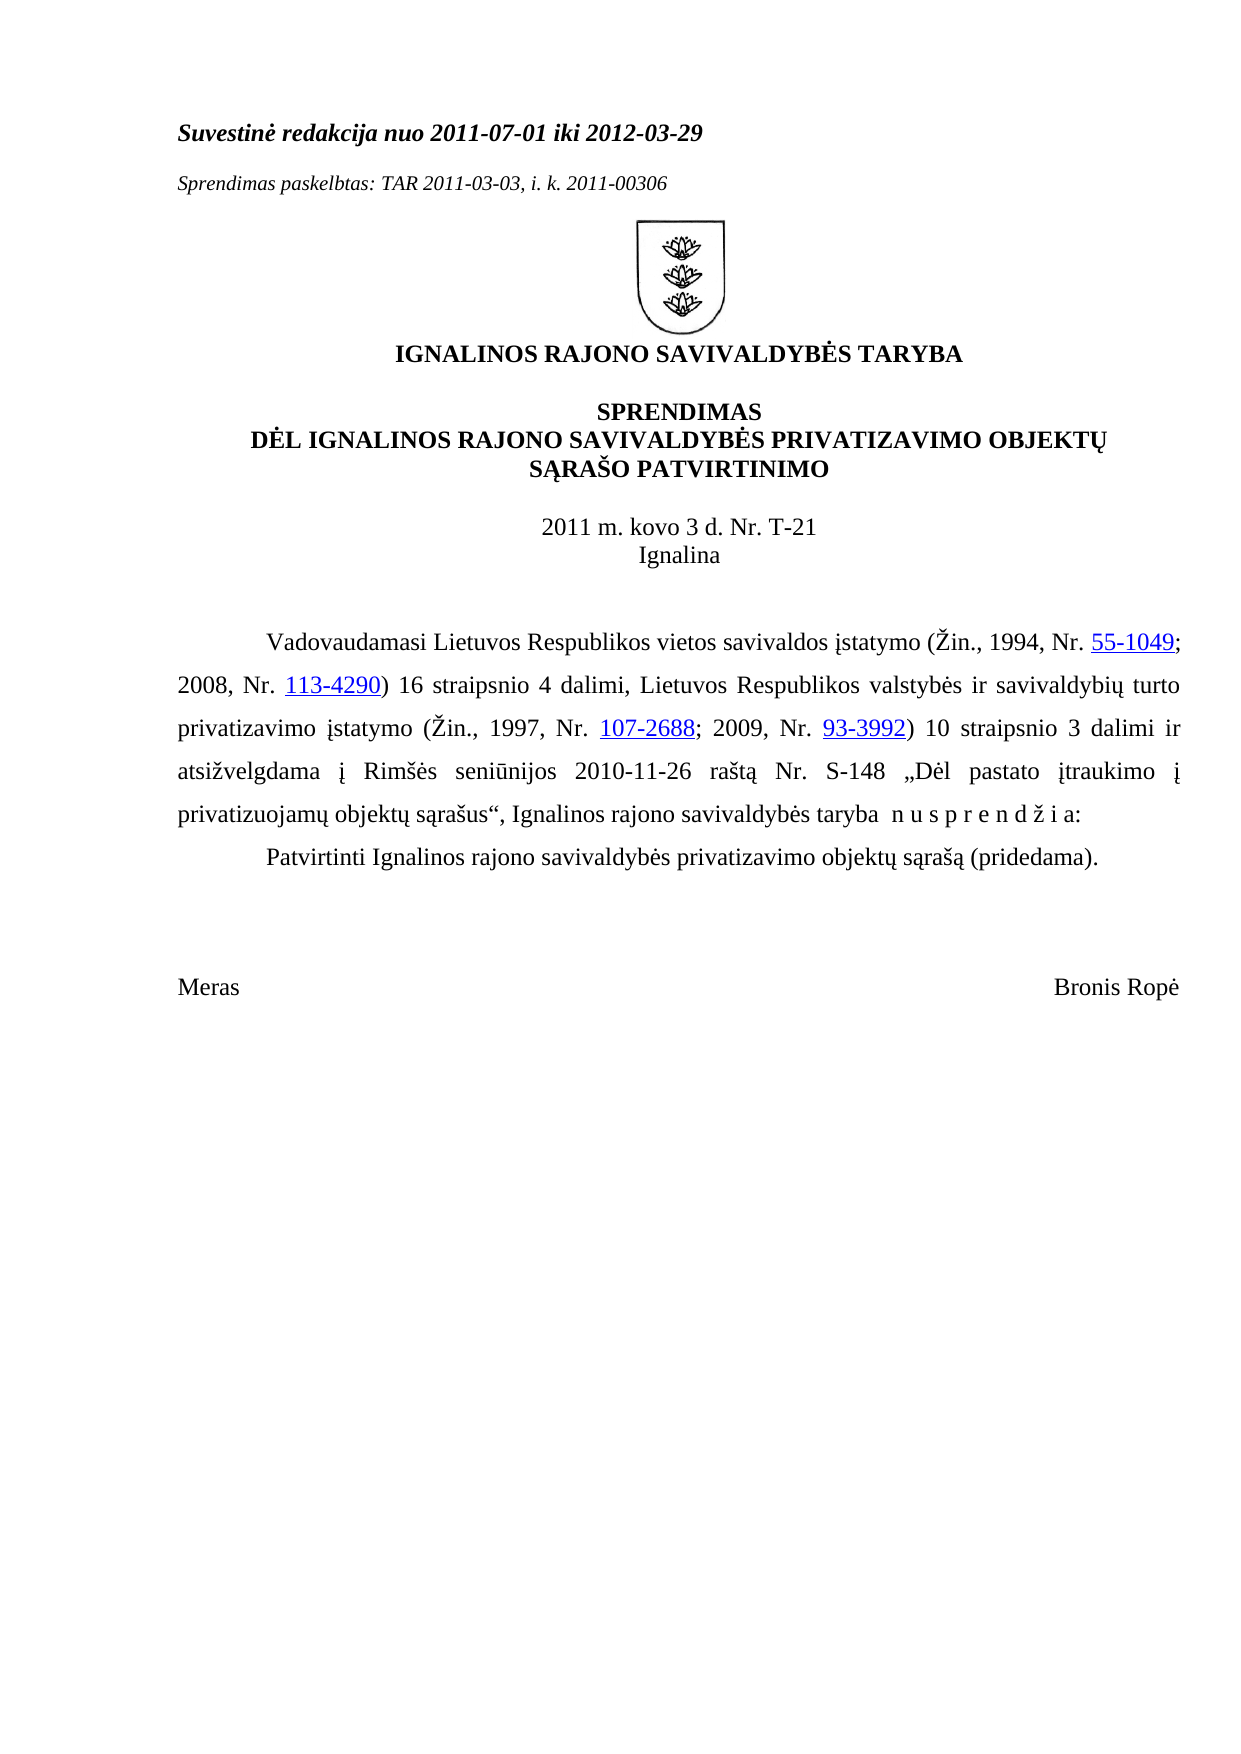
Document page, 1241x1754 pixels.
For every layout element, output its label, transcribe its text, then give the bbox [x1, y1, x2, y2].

text Patvirtinti Ignalinos rajono savivaldybės privatizavimo objektų sąrašą (pridedama). [177, 842, 1181, 871]
text IGNALINOS RAJONO SAVIVALDYBĖS TARYBA [177, 339, 1181, 368]
text DĖL IGNALINOS RAJONO SAVIVALDYBĖS PRIVATIZAVIMO OBJEKTŲ [177, 425, 1181, 454]
text Vadovaudamasi Lietuvos Respublikos vietos savivaldos įstatymo (Žin., 1994, Nr. 55-1049; 2008, Nr. 113-4290) 16 straipsnio 4 dalimi, Lietuvos Respublikos valstybės ir savivaldybių turto privatizavimo įstatymo (Žin., 1997, Nr. 107-2688; 2009, Nr. 93-3992) 10 straipsnio 3 dalimi ir atsižvelgdama į Rimšės seniūnijos 2010-11-26 raštą Nr. S-148 „Dėl pastato įtraukimo į privatizuojamų objektų sąrašus“, Ignalinos rajono savivaldybės taryba n u s p r e n d ž i a: [177, 627, 1181, 828]
text SĄRAŠO PATVIRTINIMO [177, 454, 1181, 483]
text Suvestinė redakcija nuo 2011-07-01 iki 2012-03-29 [177, 118, 1181, 147]
text Meras Bronis Ropė [177, 972, 1181, 1000]
text Ignalina [177, 540, 1181, 569]
text Sprendimas paskelbtas: TAR 2011-03-03, i. k. 2011-00306 [177, 171, 1181, 195]
text SPRENDIMAS [177, 397, 1181, 425]
text 2011 m. kovo 3 d. Nr. T-21 [177, 512, 1181, 540]
